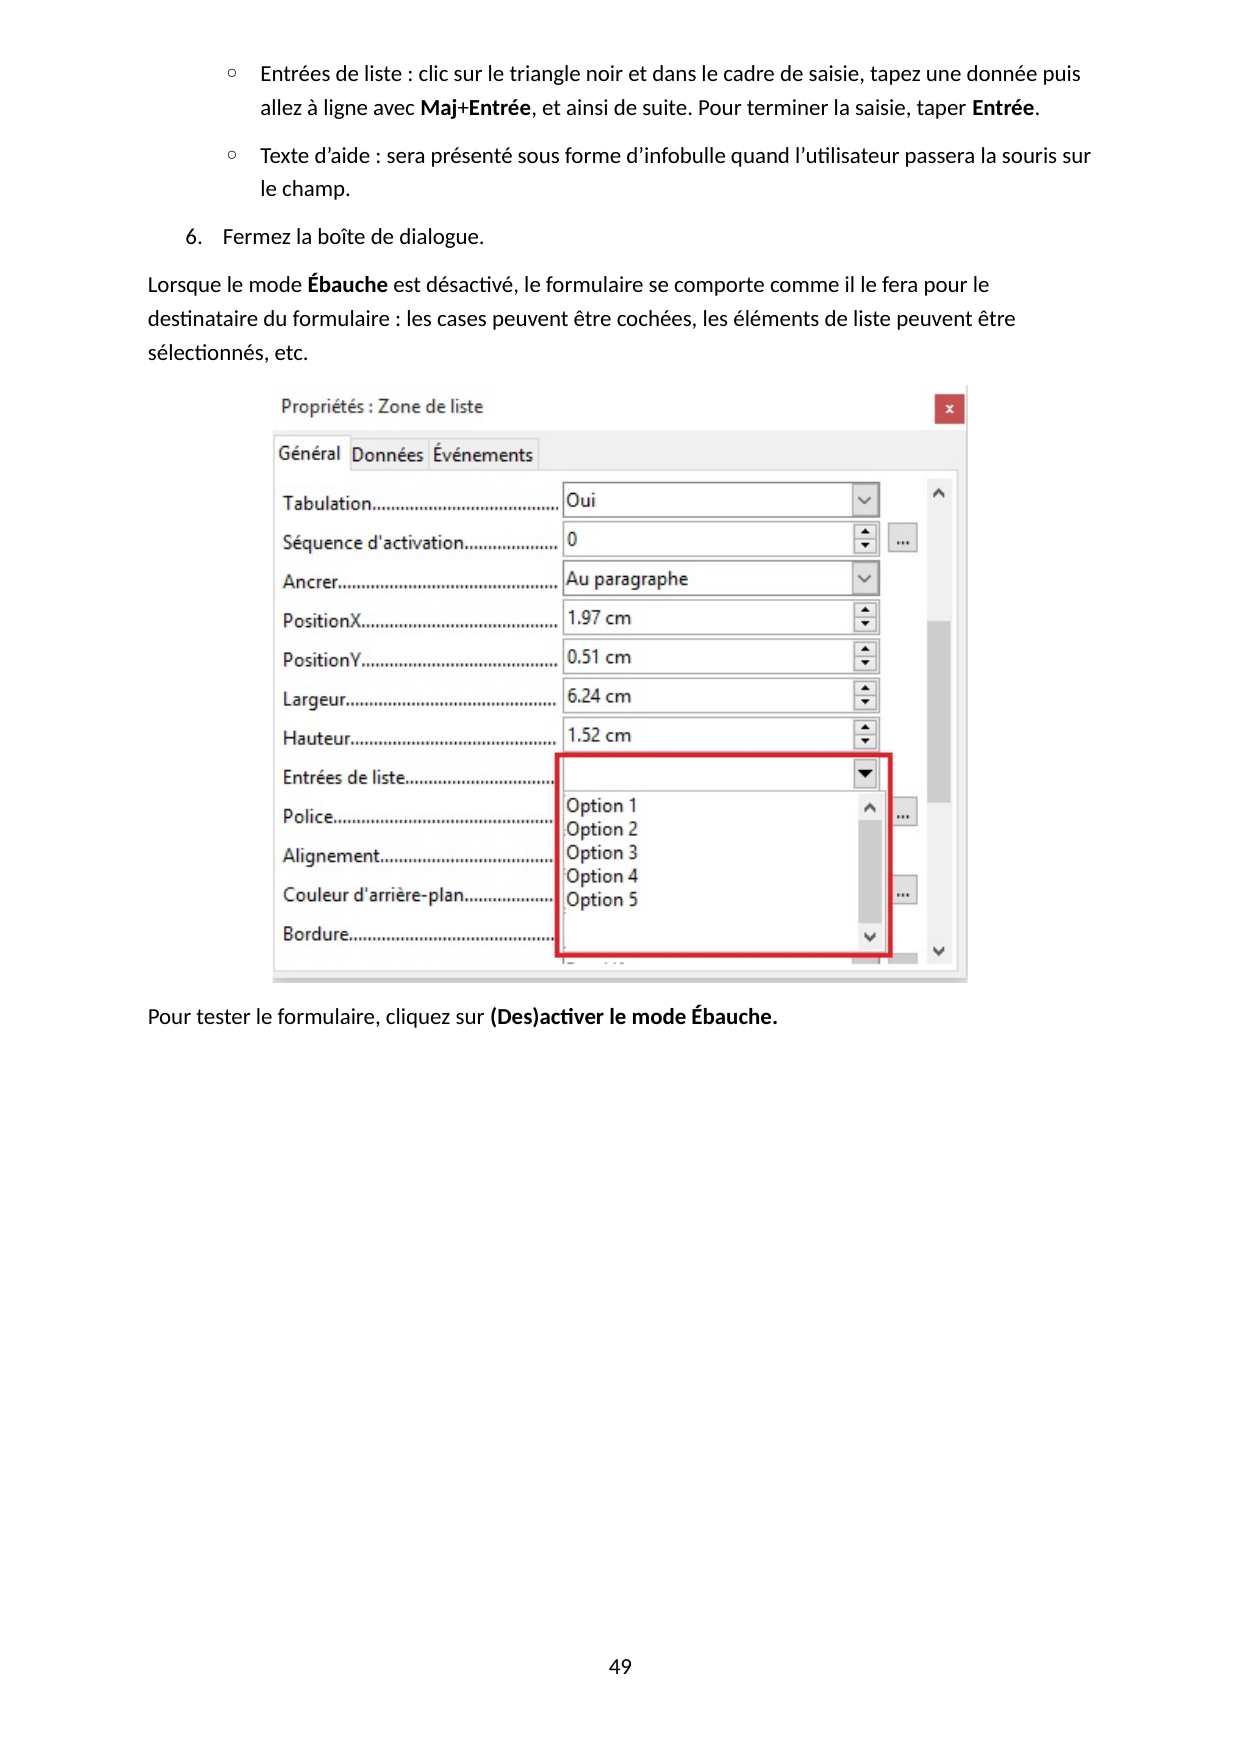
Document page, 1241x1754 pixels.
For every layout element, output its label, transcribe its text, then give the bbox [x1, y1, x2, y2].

text Pour tester le formulaire, cliquez sur (Des)activer le mode Ébauche. [148, 1002, 1093, 1030]
picture [272, 385, 968, 983]
list Entrées de liste : clic sur le triangle noir et dans le cadre de saisie, tapez une donnée puis allez à ligne avec Maj+Entrée, et ainsi de suite. Pour terminer la saisie, taper Entrée. [223, 59, 1093, 121]
text Lorsque le mode Ébauche est désactivé, le formulaire se comporte comme il le fera pour le destinataire du formulaire : les cases peuvent être cochées, les éléments de liste peuvent être sélectionnés, etc. [148, 271, 1093, 366]
list Fermez la boîte de dialogue. [185, 222, 1093, 250]
list Texte d’aide : sera présenté sous forme d’infobulle quand l’utilisateur passera la souris sur le champ. [223, 141, 1093, 202]
